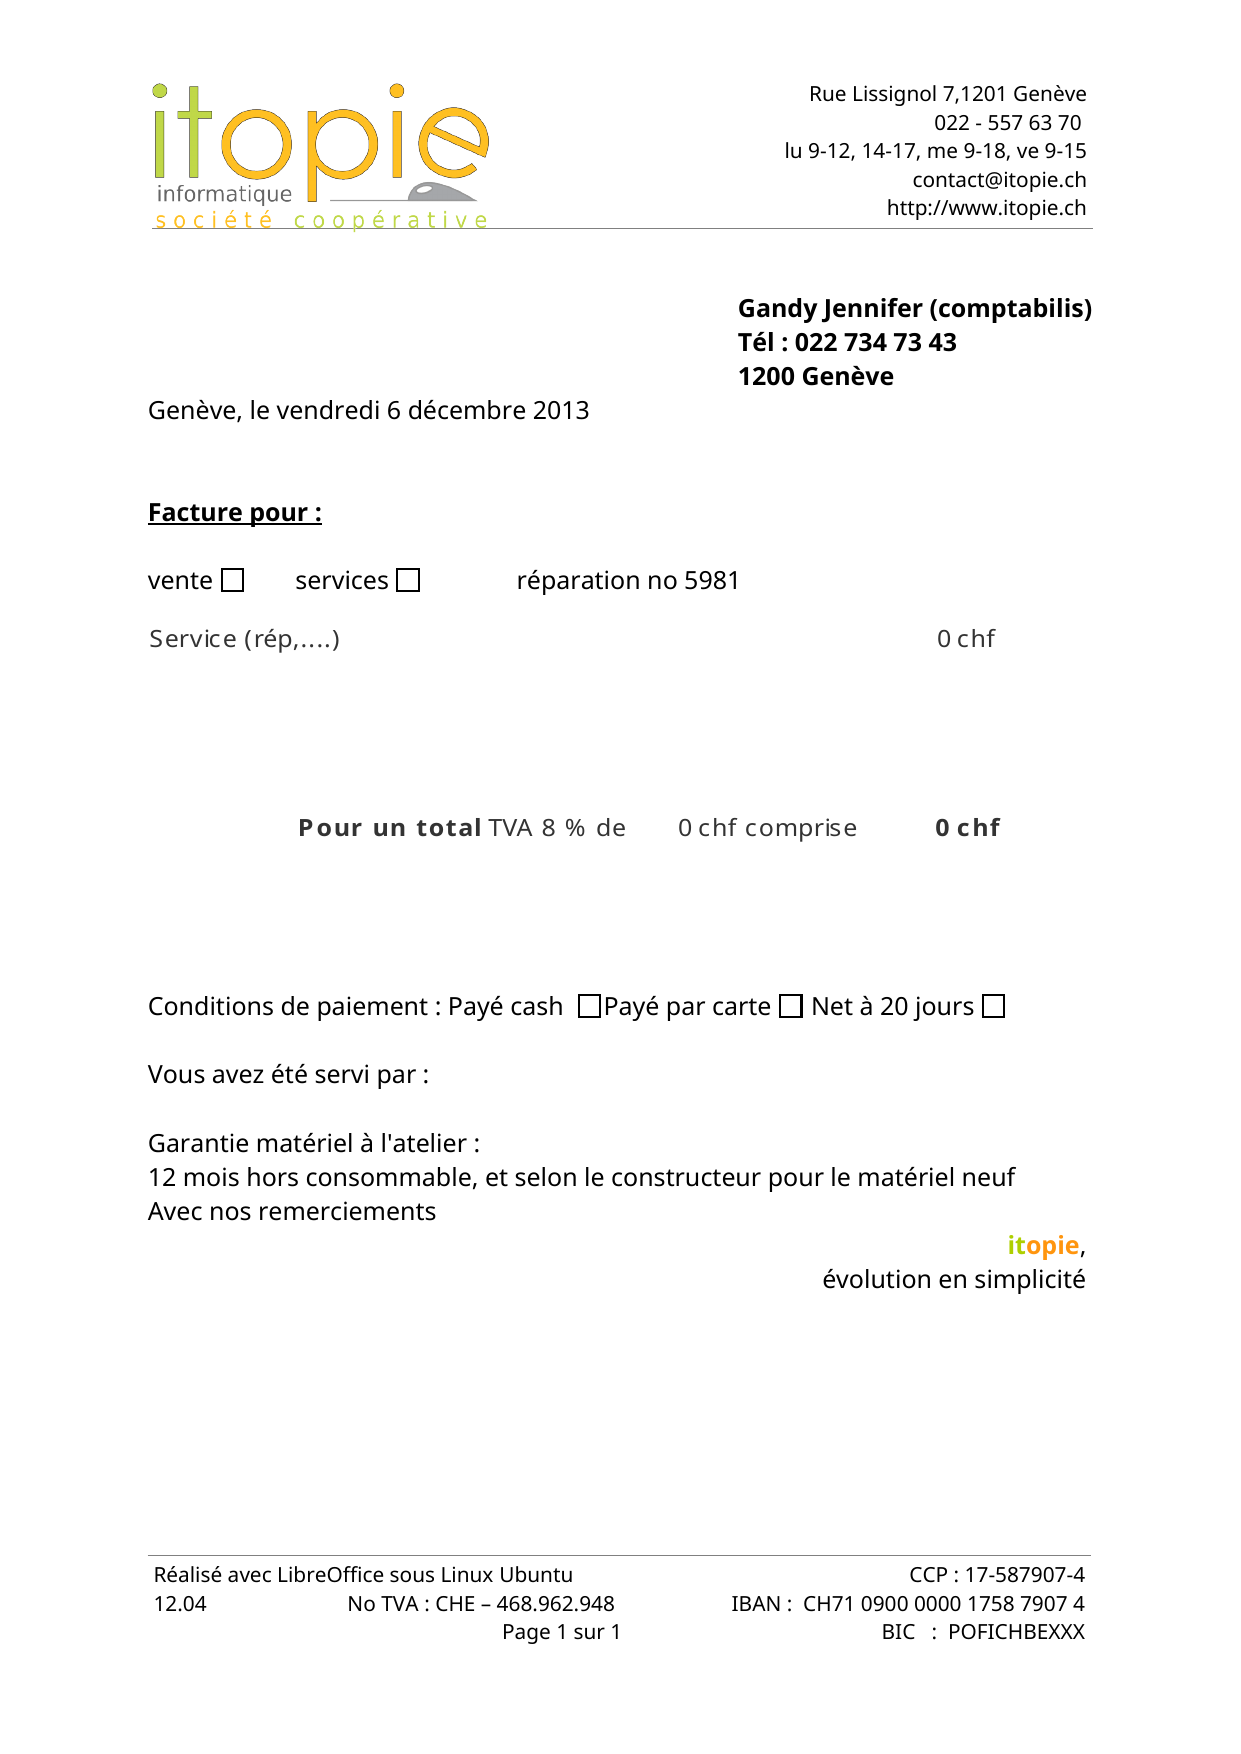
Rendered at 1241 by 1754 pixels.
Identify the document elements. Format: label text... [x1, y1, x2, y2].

text évolution en simplicité [148, 1262, 1093, 1296]
text Tél : 022 734 73 43 [148, 324, 1093, 358]
picture [138, 72, 500, 244]
text Genève, le vendredi 6 décembre 2013 [148, 392, 1093, 427]
text Conditions de paiement : Payé cash Payé par carte Net à 20 jours [148, 989, 1093, 1023]
text Vous avez été servi par : [148, 1057, 1093, 1091]
text Garantie matériel à l'atelier : [148, 1125, 1093, 1159]
text Facture pour : [148, 495, 1093, 529]
text Gandy Jennifer (comptabilis) [148, 290, 1093, 324]
text 1200 Genève [148, 358, 1093, 392]
text vente services réparation no 5981 [148, 563, 1093, 597]
text Avec nos remerciements [148, 1193, 1093, 1227]
text itopie, [148, 1227, 1093, 1262]
text 12 mois hors consommable, et selon le constructeur pour le matériel neuf [148, 1159, 1093, 1193]
